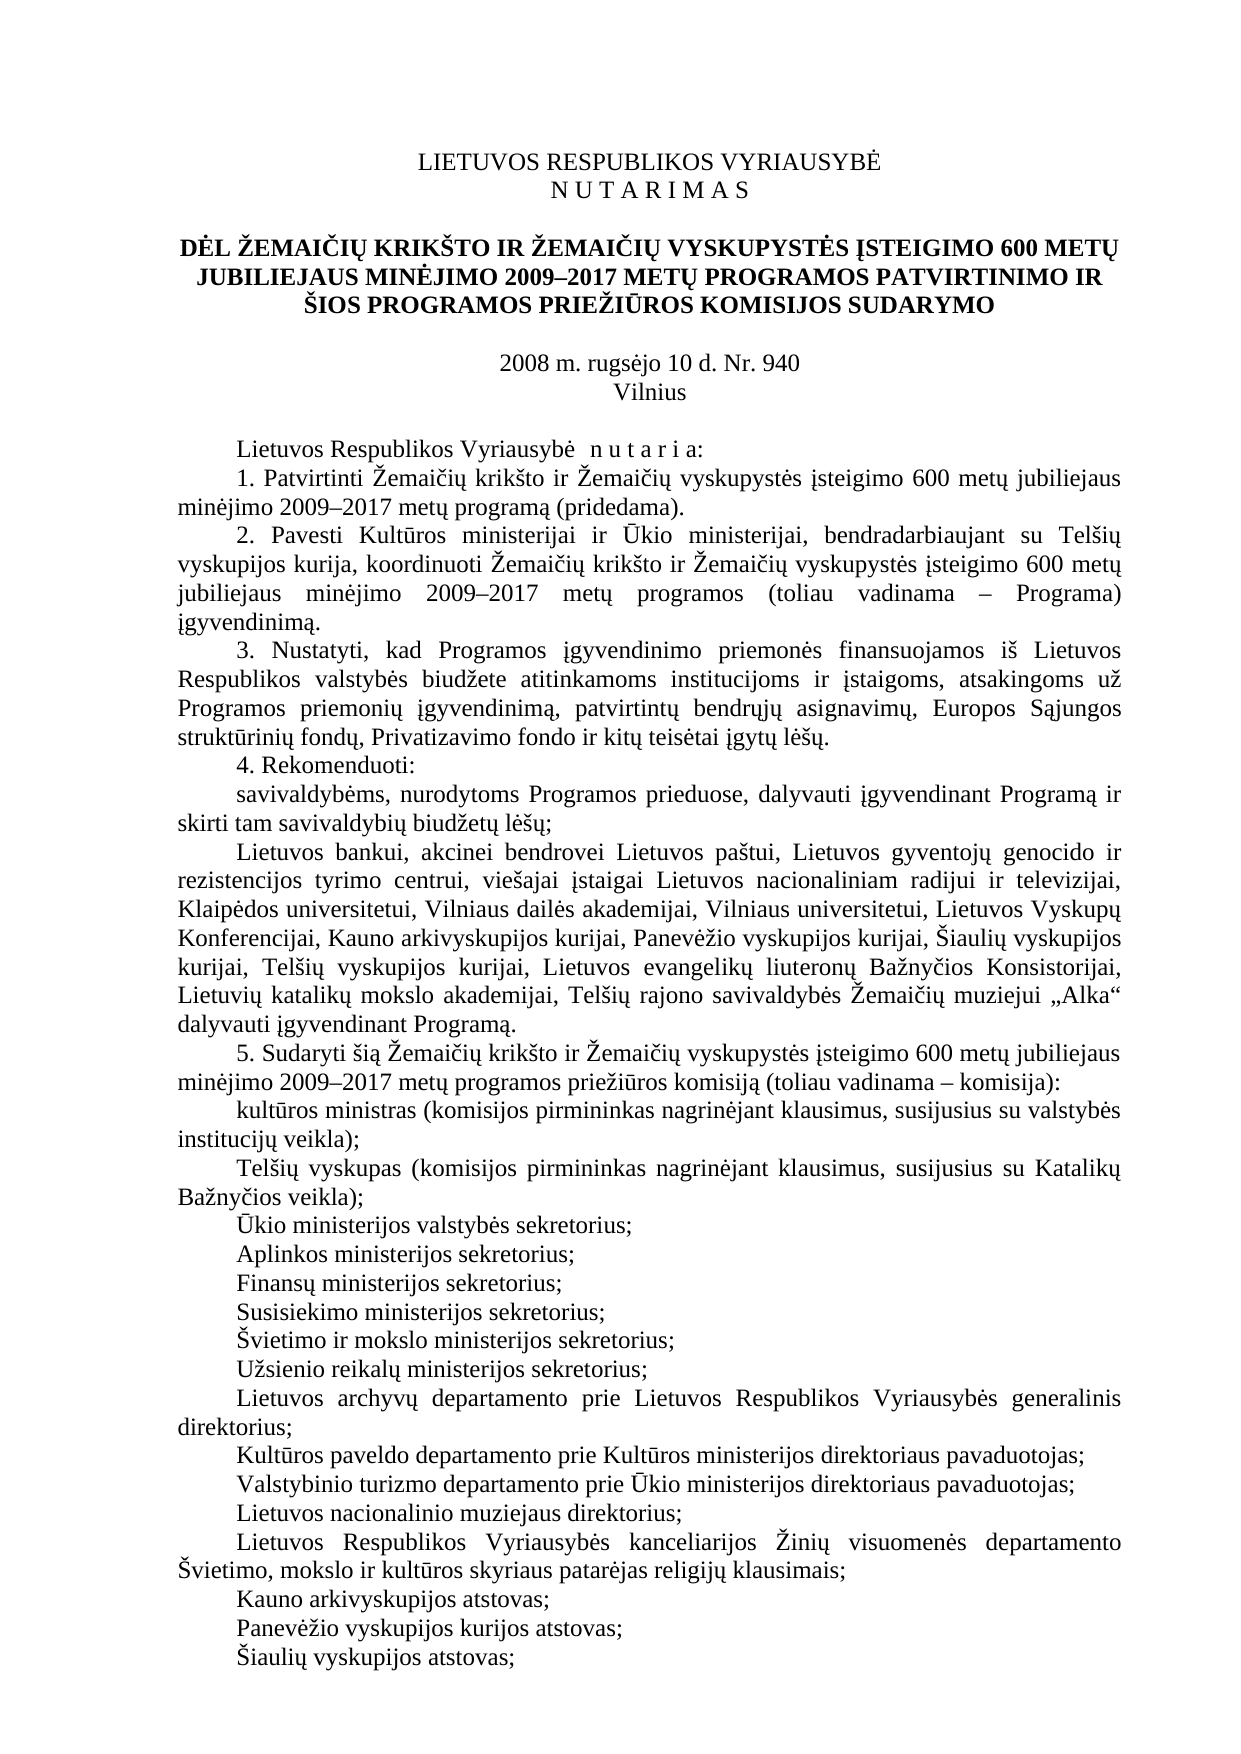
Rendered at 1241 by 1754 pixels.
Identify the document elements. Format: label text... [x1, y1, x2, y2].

text Lietuvos archyvų departamento prie Lietuvos Respublikos Vyriausybės generalinis direktorius; [177, 1383, 1122, 1441]
text 5. Sudaryti šią Žemaičių krikšto ir Žemaičių vyskupystės įsteigimo 600 metų jubiliejaus minėjimo 2009–2017 metų programos priežiūros komisiją (toliau vadinama – komisija): [177, 1038, 1122, 1096]
text 1. Patvirtinti Žemaičių krikšto ir Žemaičių vyskupystės įsteigimo 600 metų jubiliejaus minėjimo 2009–2017 metų programą (pridedama). [177, 463, 1122, 521]
text Valstybinio turizmo departamento prie Ūkio ministerijos direktoriaus pavaduotojas; [177, 1469, 1122, 1498]
text 2008 m. rugsėjo 10 d. Nr. 940 [177, 348, 1122, 377]
text kultūros ministras (komisijos pirmininkas nagrinėjant klausimus, susijusius su valstybės institucijų veikla); [177, 1096, 1122, 1153]
text Ūkio ministerijos valstybės sekretorius; [177, 1211, 1122, 1239]
text NUTARIMAS [177, 176, 1122, 204]
text 4. Rekomenduoti: [177, 751, 1122, 779]
text Užsienio reikalų ministerijos sekretorius; [177, 1354, 1122, 1383]
text DĖL ŽEMAIČIŲ KRIKŠTO IR ŽEMAIČIŲ VYSKUPYSTĖS ĮSTEIGIMO 600 METŲ JUBILIEJAUS MINĖJIMO 2009–2017 METŲ PROGRAMOS PATVIRTINIMO IR ŠIOS PROGRAMOS PRIEŽIŪROS KOMISIJOS SUDARYMO [177, 233, 1122, 319]
text 3. Nustatyti, kad Programos įgyvendinimo priemonės finansuojamos iš Lietuvos Respublikos valstybės biudžete atitinkamoms institucijoms ir įstaigoms, atsakingoms už Programos priemonių įgyvendinimą, patvirtintų bendrųjų asignavimų, Europos Sąjungos struktūrinių fondų, Privatizavimo fondo ir kitų teisėtai įgytų lėšų. [177, 636, 1122, 751]
text Vilnius [177, 377, 1122, 406]
text Lietuvos Respublikos Vyriausybė [177, 147, 1122, 176]
text Lietuvos bankui, akcinei bendrovei Lietuvos paštui, Lietuvos gyventojų genocido ir rezistencijos tyrimo centrui, viešajai įstaigai Lietuvos nacionaliniam radijui ir televizijai, Klaipėdos universitetui, Vilniaus dailės akademijai, Vilniaus universitetui, Lietuvos Vyskupų Konferencijai, Kauno arkivyskupijos kurijai, Panevėžio vyskupijos kurijai, Šiaulių vyskupijos kurijai, Telšių vyskupijos kurijai, Lietuvos evangelikų liuteronų Bažnyčios Konsistorijai, Lietuvių katalikų mokslo akademijai, Telšių rajono savivaldybės Žemaičių muziejui „Alka“ dalyvauti įgyvendinant Programą. [177, 837, 1122, 1038]
text Telšių vyskupas (komisijos pirmininkas nagrinėjant klausimus, susijusius su Katalikų Bažnyčios veikla); [177, 1153, 1122, 1211]
text Susisiekimo ministerijos sekretorius; [177, 1297, 1122, 1326]
text Šiaulių vyskupijos atstovas; [177, 1642, 1122, 1671]
text 2. Pavesti Kultūros ministerijai ir Ūkio ministerijai, bendradarbiaujant su Telšių vyskupijos kurija, koordinuoti Žemaičių krikšto ir Žemaičių vyskupystės įsteigimo 600 metų jubiliejaus minėjimo 2009–2017 metų programos (toliau vadinama – Programa) įgyvendinimą. [177, 521, 1122, 636]
text Lietuvos nacionalinio muziejaus direktorius; [177, 1498, 1122, 1527]
text Panevėžio vyskupijos kurijos atstovas; [177, 1613, 1122, 1642]
text savivaldybėms, nurodytoms Programos prieduose, dalyvauti įgyvendinant Programą ir skirti tam savivaldybių biudžetų lėšų; [177, 779, 1122, 837]
text Kauno arkivyskupijos atstovas; [177, 1584, 1122, 1613]
text Lietuvos Respublikos Vyriausybės kanceliarijos Žinių visuomenės departamento Švietimo, mokslo ir kultūros skyriaus patarėjas religijų klausimais; [177, 1527, 1122, 1584]
text Lietuvos Respublikos Vyriausybė nutaria: [177, 434, 1122, 463]
text Finansų ministerijos sekretorius; [177, 1268, 1122, 1297]
text Švietimo ir mokslo ministerijos sekretorius; [177, 1326, 1122, 1354]
text Aplinkos ministerijos sekretorius; [177, 1239, 1122, 1268]
text Kultūros paveldo departamento prie Kultūros ministerijos direktoriaus pavaduotojas; [177, 1441, 1122, 1469]
